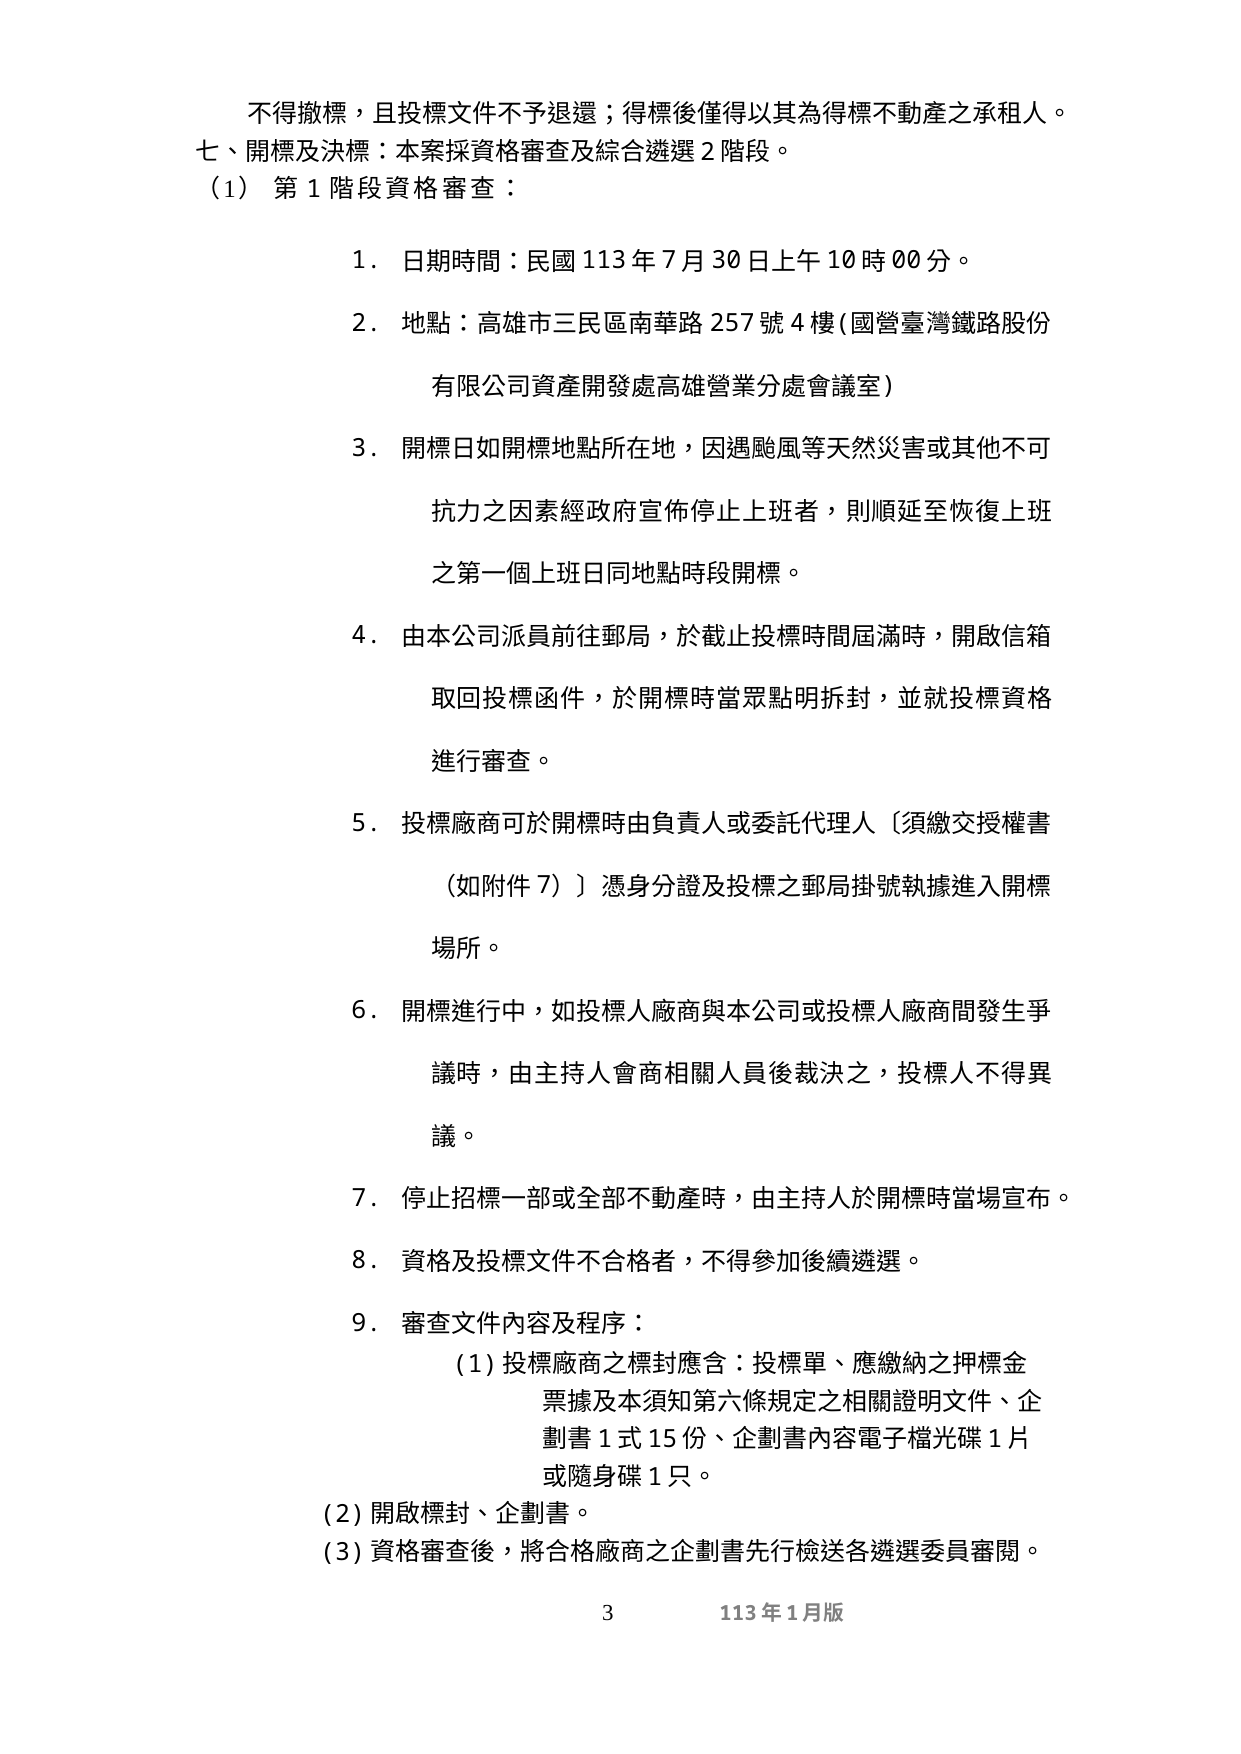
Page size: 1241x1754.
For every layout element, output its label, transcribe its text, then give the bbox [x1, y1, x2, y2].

text 逾期寄達者，由投標廠商逕洽郵局辦理原件退還。投標廠商一經投標後，不得撤標，且投標文件不予退還；得標後僅得以其為得標不動產之承租人。 [246, 92, 1053, 130]
list 由本公司派員前往郵局，於截止投標時間屆滿時，開啟信箱取回投標函件，於開標時當眾點明拆封，並就投標資格進行審查。 [351, 592, 1053, 780]
list 第1階段資格審查： [195, 167, 1051, 205]
list 日期時間：民國113年7月30日上午10時00分。 [351, 217, 1053, 280]
list 投標廠商可於開標時由負責人或委託代理人〔須繳交授權書（如附件7）〕憑身分證及投標之郵局掛號執據進入開標場所。 [351, 780, 1053, 967]
list 開啟標封、企劃書。 [320, 1492, 1050, 1530]
list 審查文件內容及程序： [351, 1280, 1053, 1342]
list 開標日如開標地點所在地，因遇颱風等天然災害或其他不可抗力之因素經政府宣佈停止上班者，則順延至恢復上班之第一個上班日同地點時段開標。 [351, 405, 1053, 592]
text 七、開標及決標：本案採資格審查及綜合遴選2階段。 [195, 130, 1053, 167]
list 開標進行中，如投標人廠商與本公司或投標人廠商間發生爭議時，由主持人會商相關人員後裁決之，投標人不得異議。 [351, 967, 1053, 1155]
list 停止招標一部或全部不動產時，由主持人於開標時當場宣布。 [351, 1155, 1053, 1217]
list 地點：高雄市三民區南華路257號4樓(國營臺灣鐵路股份有限公司資產開發處高雄營業分處會議室) [351, 280, 1053, 405]
list 資格審查後，將合格廠商之企劃書先行檢送各遴選委員審閱。 [320, 1530, 1050, 1567]
list 投標廠商之標封應含：投標單、應繳納之押標金票據及本須知第六條規定之相關證明文件、企劃書1式15份、企劃書內容電子檔光碟1片或隨身碟1只。 [452, 1342, 1050, 1492]
list 資格及投標文件不合格者，不得參加後續遴選。 [351, 1217, 1053, 1280]
